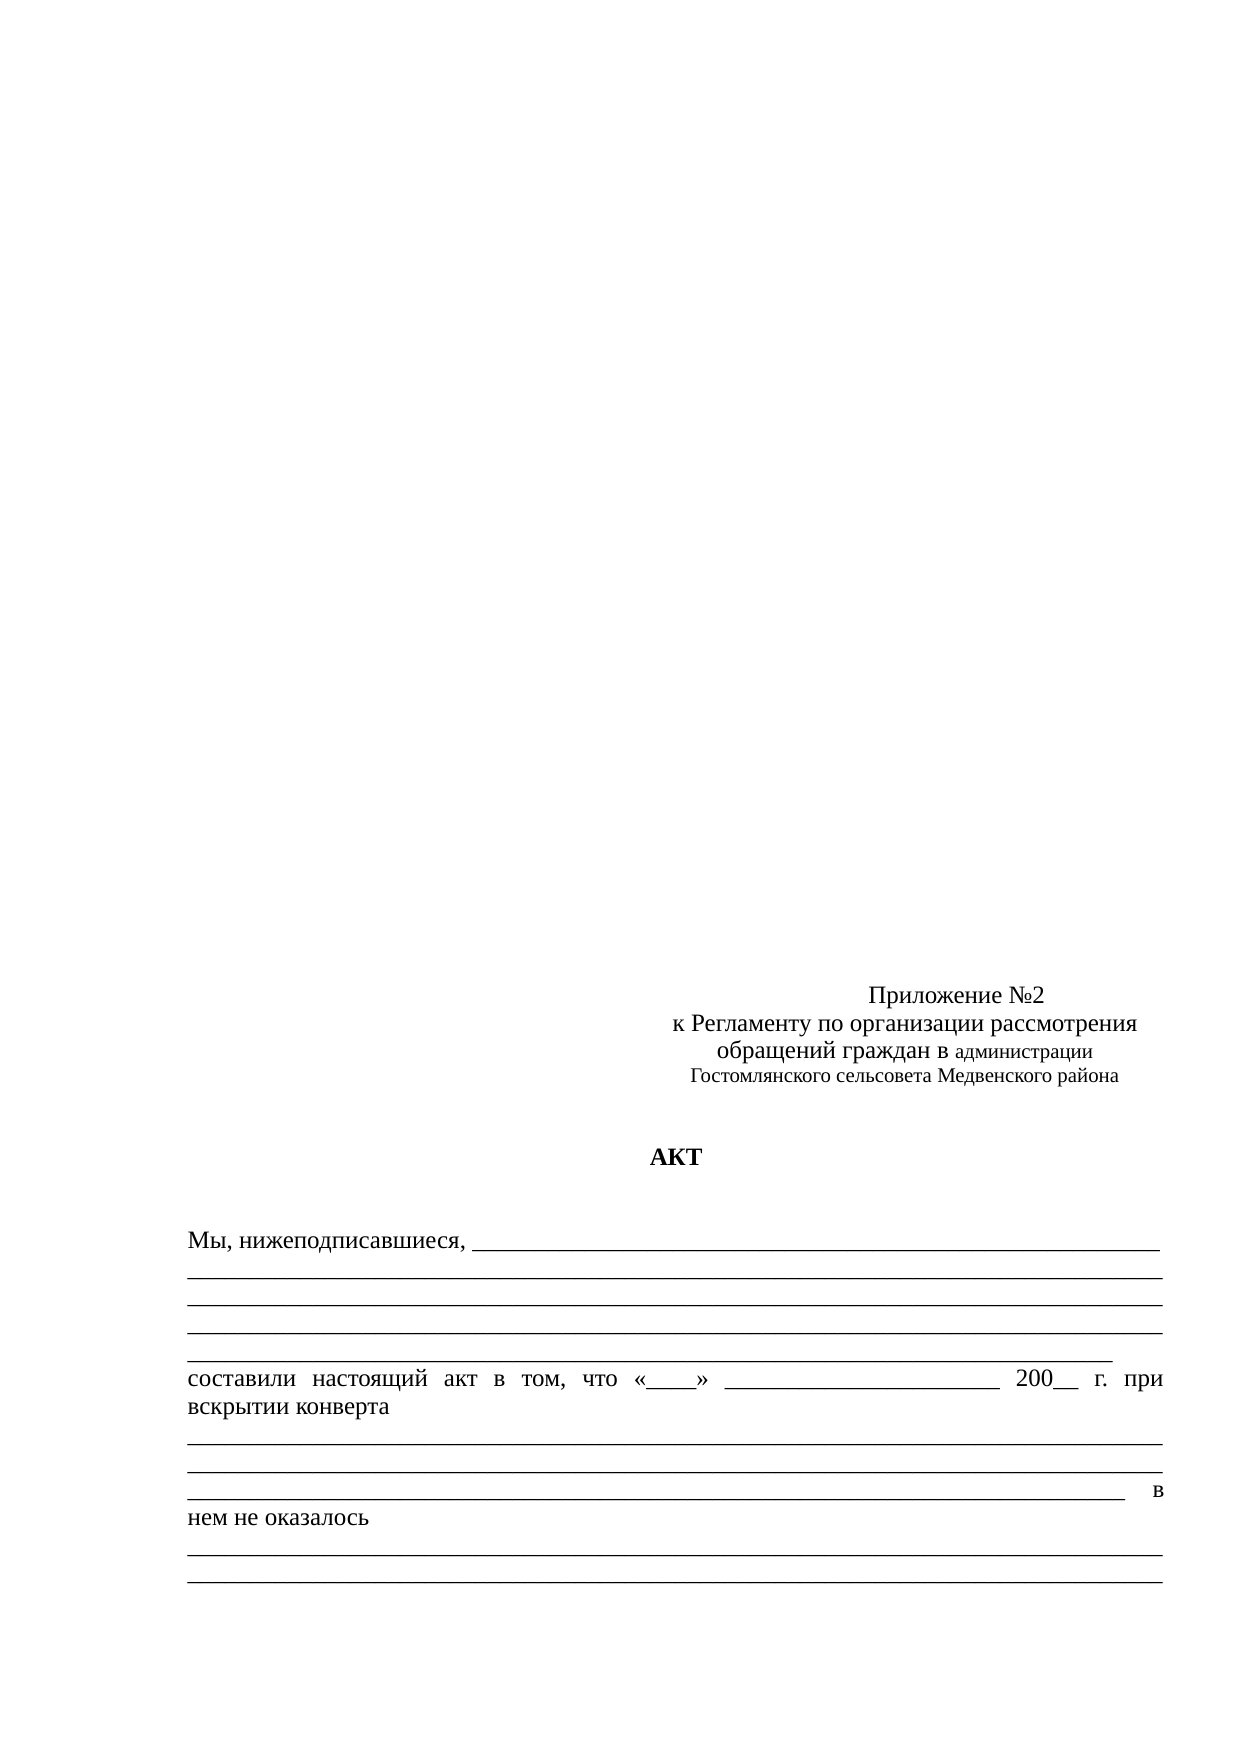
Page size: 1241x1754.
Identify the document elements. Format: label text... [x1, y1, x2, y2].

text к Регламенту по организации рассмотрения обращений граждан в администрации Гостомлянского сельсовета Медвенского района [645, 1009, 1164, 1087]
text АКТ [187, 1143, 1164, 1171]
text ____________________________________________________________________________________________________________________________________________________________ [187, 1531, 1164, 1586]
text ____________________________________________________________________________________________________________________________________________________________________________________________________________________________________________________________________________________________________________________ составили настоящий акт в том, что «____» ______________________ 200__ г. при вскрытии конверта [187, 1254, 1164, 1420]
text Приложение №2 [187, 981, 1164, 1009]
text _______________________________________________________________________________________________________________________________________________________________________________________________________________________________________ в нем не оказалось [187, 1420, 1164, 1531]
text Мы, нижеподписавшиеся, _______________________________________________________ [187, 1226, 1164, 1254]
